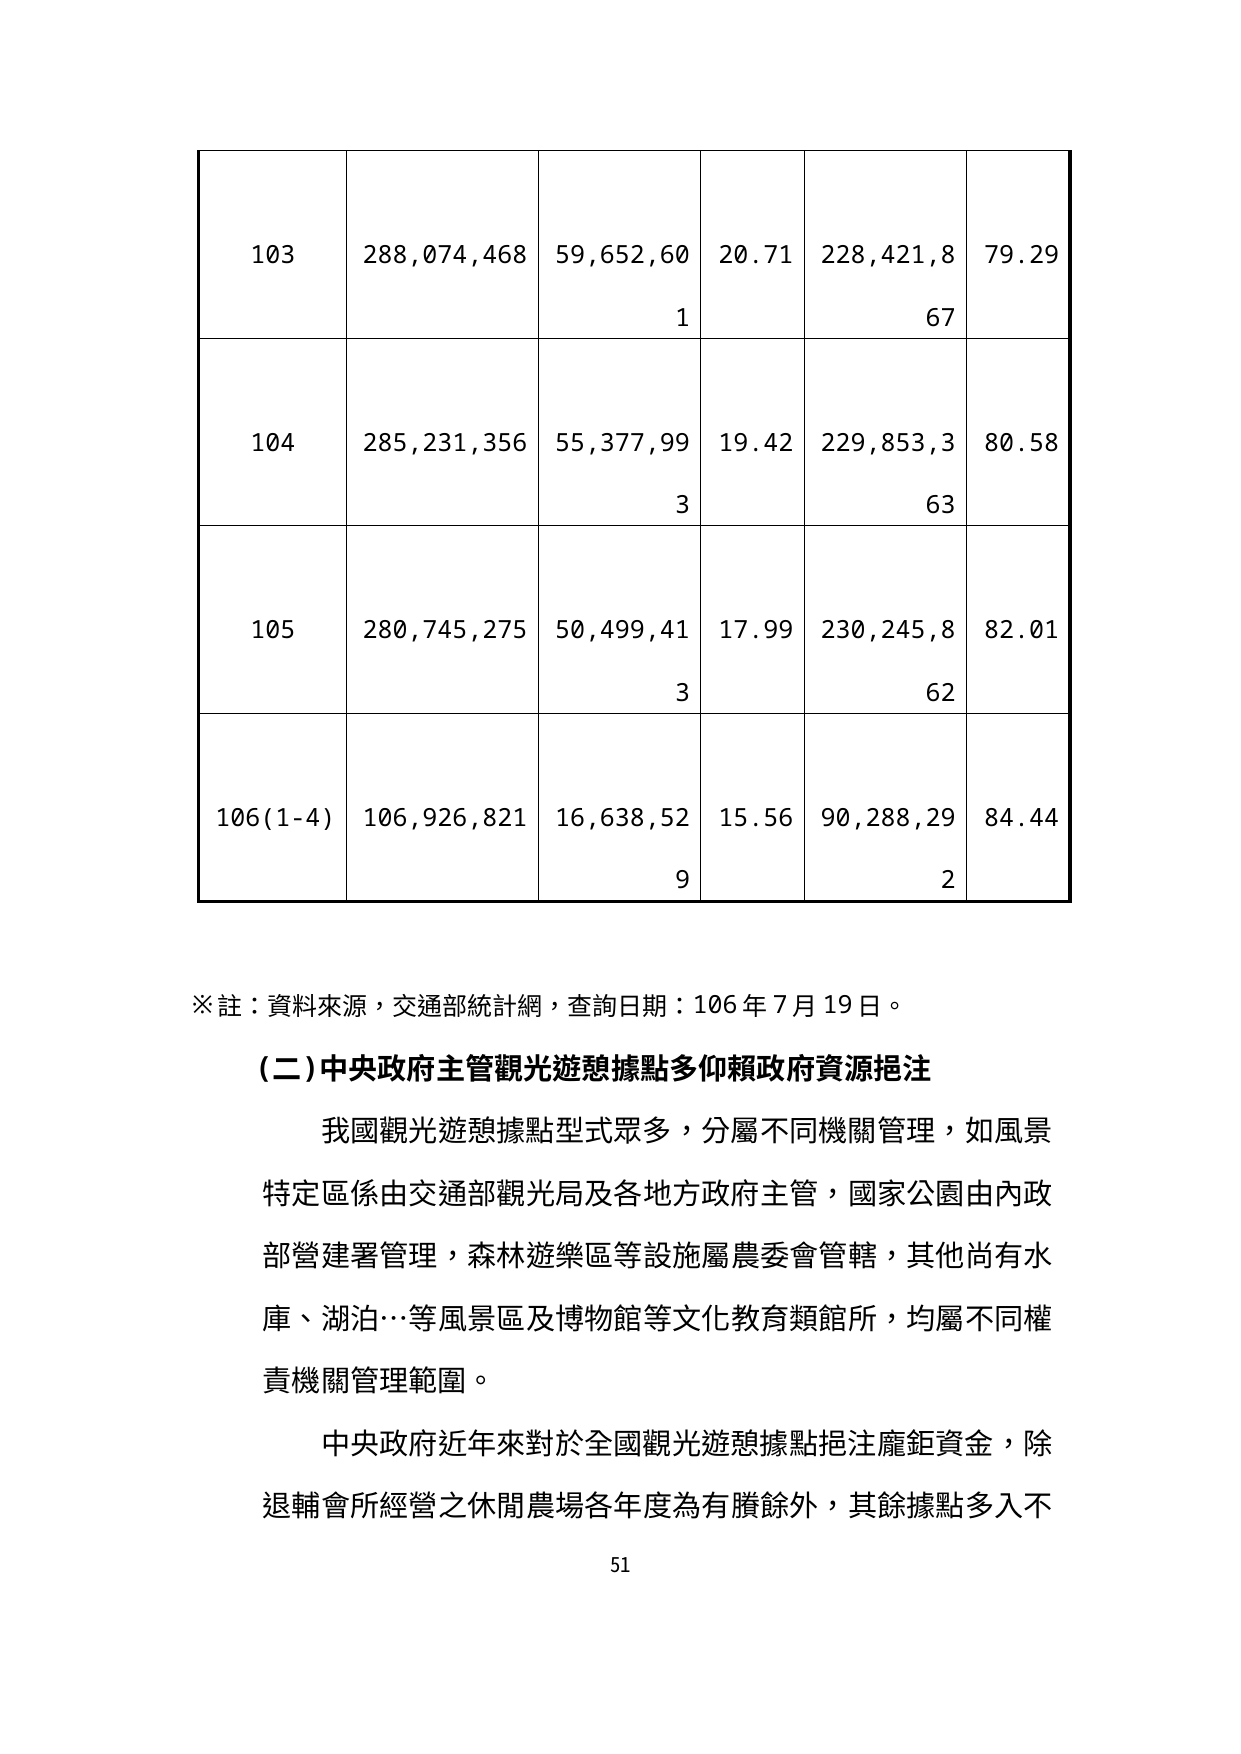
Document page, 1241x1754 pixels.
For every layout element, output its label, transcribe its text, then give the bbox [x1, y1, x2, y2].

table_cell 50,499,413 [539, 526, 700, 712]
table_cell 229,853,363 [805, 339, 966, 525]
text (二)中央政府主管觀光遊憩據點多仰賴政府資源挹注 [237, 1025, 1053, 1087]
table_cell 228,421,867 [805, 151, 966, 337]
table_cell 16,638,529 [539, 714, 700, 900]
text ※註：資料來源，交通部統計網，查詢日期：106年7月19日。 [187, 962, 1053, 1025]
table_cell 285,231,356 [347, 339, 538, 525]
table_cell 106,926,821 [347, 714, 538, 900]
table_cell 288,074,468 [347, 151, 538, 337]
text 中央政府近年來對於全國觀光遊憩據點挹注龐鉅資金，除退輔會所經營之休閒農場各年度為有賸餘外，其餘據點多入不 [262, 1400, 1053, 1525]
table_cell 106(1-4) [200, 714, 346, 900]
table_cell 84.44 [967, 714, 1068, 900]
table_cell 104 [200, 339, 346, 525]
table_cell 17.99 [701, 526, 804, 712]
table_cell 20.71 [701, 151, 804, 337]
text 我國觀光遊憩據點型式眾多，分屬不同機關管理，如風景特定區係由交通部觀光局及各地方政府主管，國家公園由內政部營建署管理，森林遊樂區等設施屬農委會管轄，其他尚有水庫、湖泊…等風景區及博物館等文化教育類館所，均屬不同權責機關管理範圍。 [262, 1087, 1053, 1400]
table_cell 105 [200, 526, 346, 712]
table_cell 15.56 [701, 714, 804, 900]
table_cell 90,288,292 [805, 714, 966, 900]
table_cell 280,745,275 [347, 526, 538, 712]
table_cell 103 [200, 151, 346, 337]
table_cell 230,245,862 [805, 526, 966, 712]
table_cell 82.01 [967, 526, 1068, 712]
table_cell 80.58 [967, 339, 1068, 525]
table_cell 55,377,993 [539, 339, 700, 525]
table_cell 19.42 [701, 339, 804, 525]
table_cell 59,652,601 [539, 151, 700, 337]
table_cell 79.29 [967, 151, 1068, 337]
